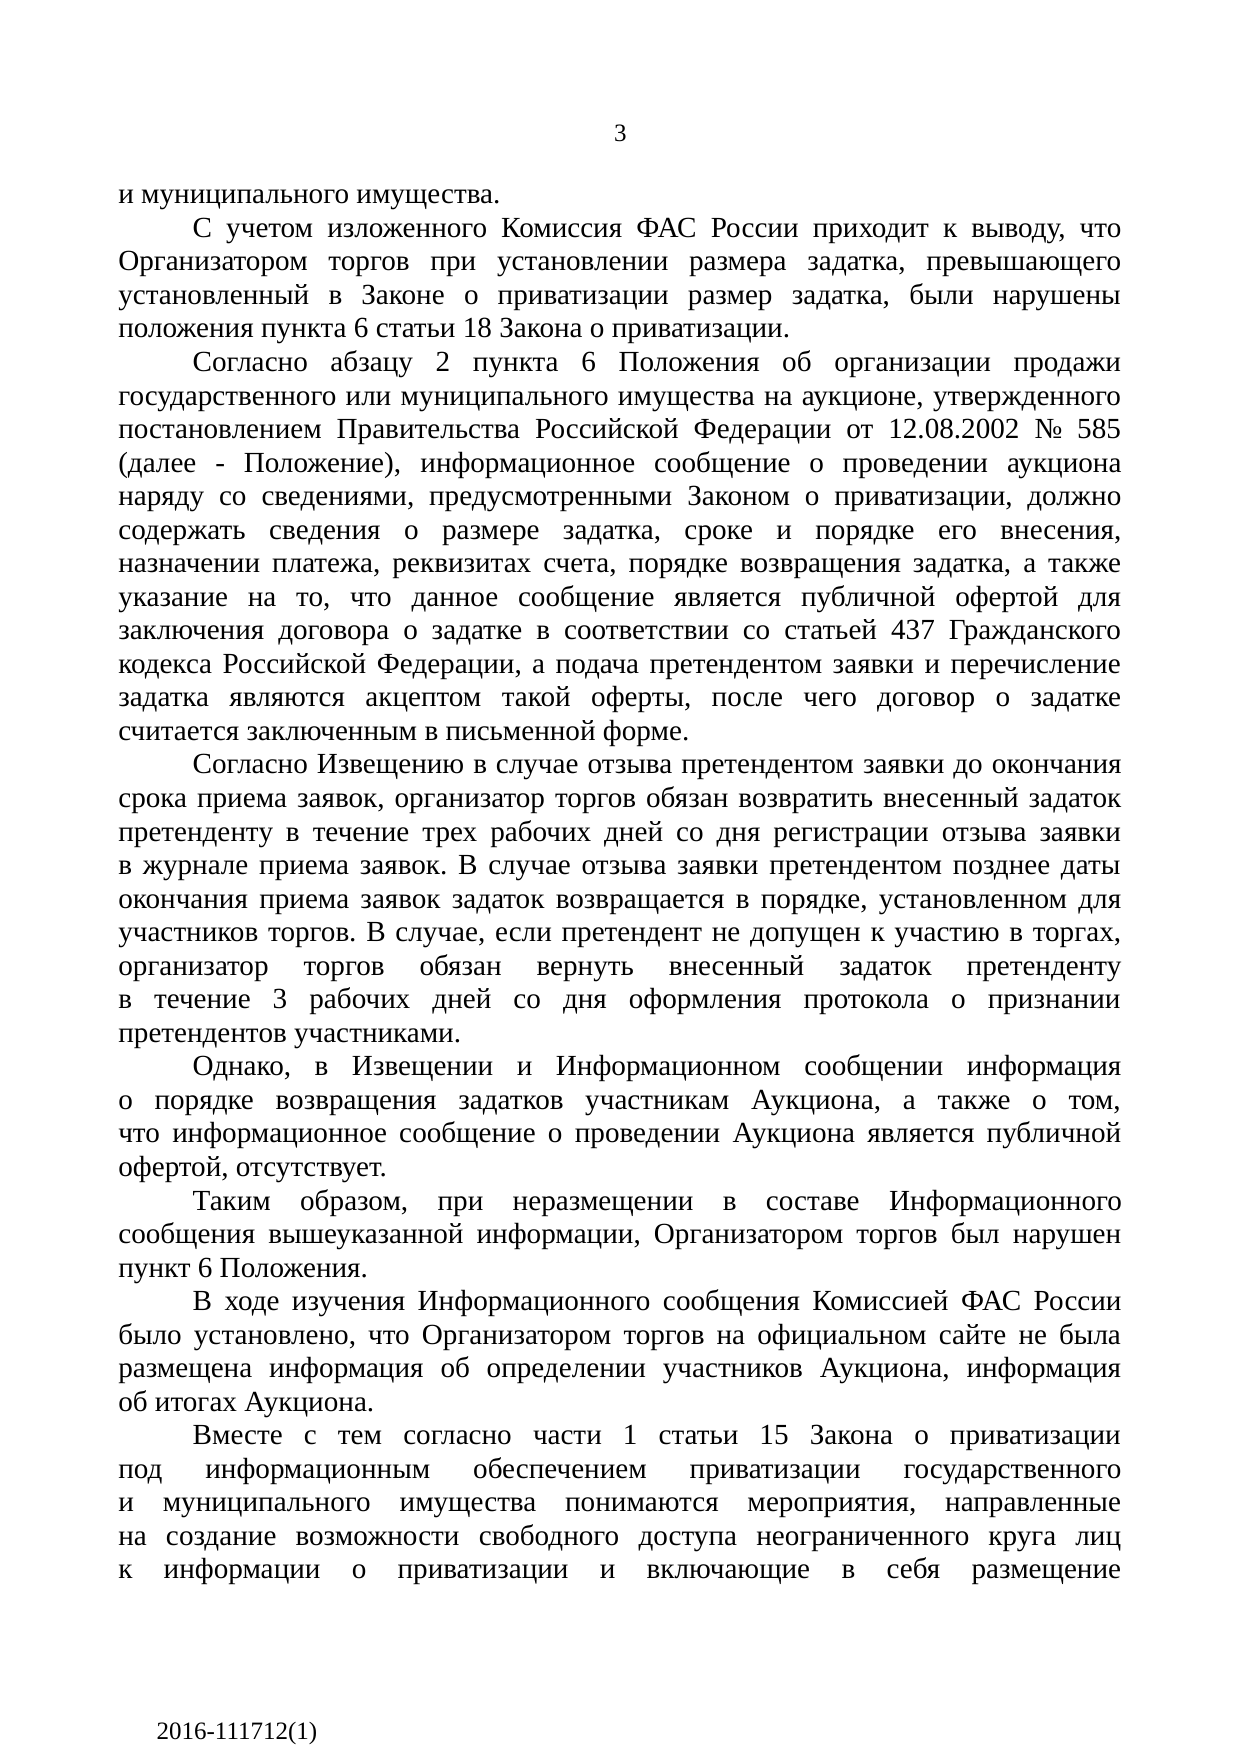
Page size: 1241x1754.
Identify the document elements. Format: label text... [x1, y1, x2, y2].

text С учетом изложенного Комиссия ФАС России приходит к выводу, что Организатором торгов при установлении размера задатка, превышающего установленный в Законе о приватизации размер задатка, были нарушены положения пункта 6 статьи 18 Закона о приватизации. [118, 210, 1122, 344]
text Согласно Извещению в случае отзыва претендентом заявки до окончания срока приема заявок, организатор торгов обязан возвратить внесенный задаток претенденту в течение трех рабочих дней со дня регистрации отзыва заявки в журнале приема заявок. В случае отзыва заявки претендентом позднее даты окончания приема заявок задаток возвращается в порядке, установленном для участников торгов. В случае, если претендент не допущен к участию в торгах, организатор торгов обязан вернуть внесенный задаток претенденту в течение 3 рабочих дней со дня оформления протокола о признании претендентов участниками. [118, 747, 1122, 1048]
text и муниципального имущества. [118, 176, 1122, 210]
text Вместе с тем согласно части 1 статьи 15 Закона о приватизации под информационным обеспечением приватизации государственного и муниципального имущества понимаются мероприятия, направленные на создание возможности свободного доступа неограниченного круга лиц к информации о приватизации и включающие в себя размещение [118, 1417, 1122, 1585]
text Согласно абзацу 2 пункта 6 Положения об организации продажи государственного или муниципального имущества на аукционе, утвержденного постановлением Правительства Российской Федерации от 12.08.2002 № 585 (далее - Положение), информационное сообщение о проведении аукциона наряду со сведениями, предусмотренными Законом о приватизации, должно содержать сведения о размере задатка, сроке и порядке его внесения, назначении платежа, реквизитах счета, порядке возвращения задатка, а также указание на то, что данное сообщение является публичной офертой для заключения договора о задатке в соответствии со статьей 437 Гражданского кодекса Российской Федерации, а подача претендентом заявки и перечисление задатка являются акцептом такой оферты, после чего договор о задатке считается заключенным в письменной форме. [118, 344, 1122, 747]
text Однако, в Извещении и Информационном сообщении информация о порядке возвращения задатков участникам Аукциона, а также о том, что информационное сообщение о проведении Аукциона является публичной офертой, отсутствует. [118, 1048, 1122, 1183]
text Таким образом, при неразмещении в составе Информационного сообщения вышеуказанной информации, Организатором торгов был нарушен пункт 6 Положения. [118, 1183, 1122, 1283]
text В ходе изучения Информационного сообщения Комиссией ФАС России было установлено, что Организатором торгов на официальном сайте не была размещена информация об определении участников Аукциона, информация об итогах Аукциона. [118, 1283, 1122, 1417]
